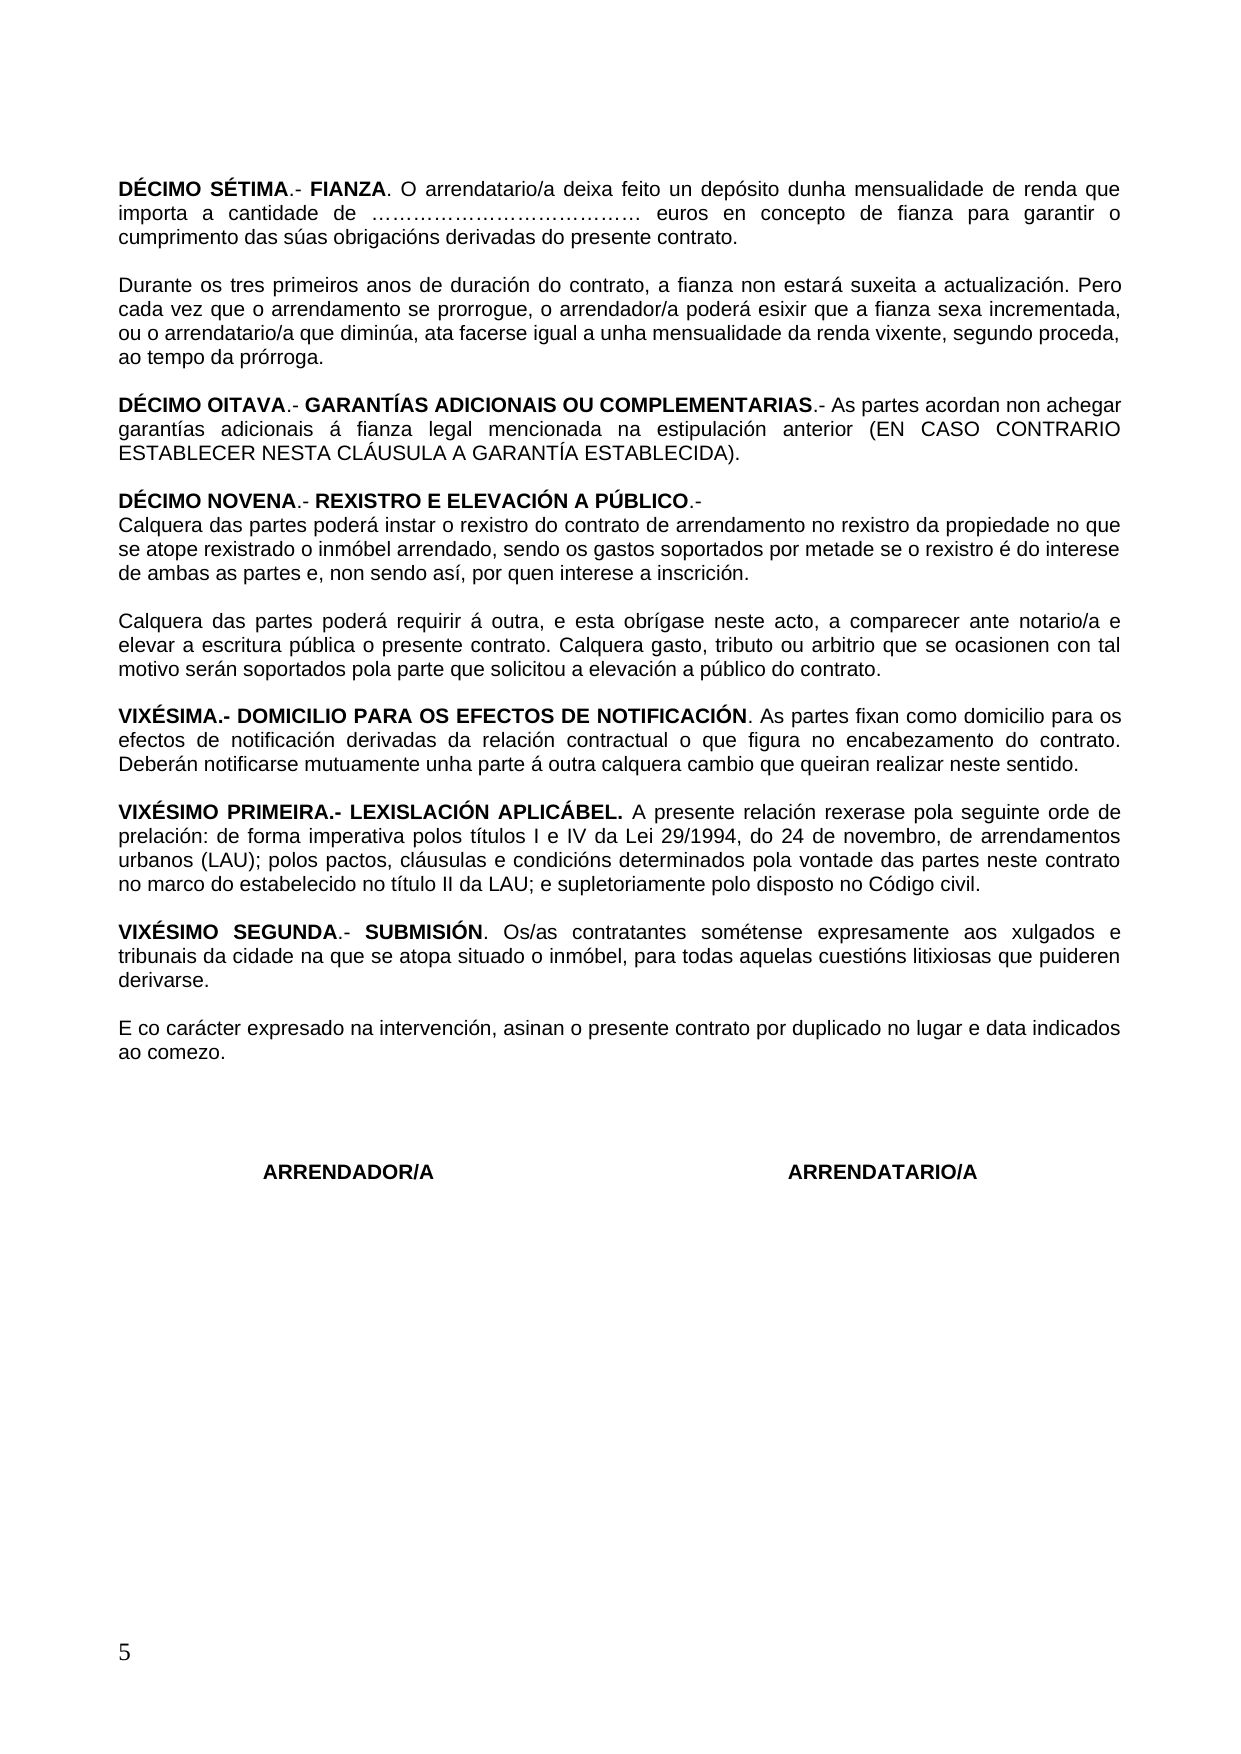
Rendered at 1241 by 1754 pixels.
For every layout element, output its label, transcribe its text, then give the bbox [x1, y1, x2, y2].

text ARRENDADOR/A ARRENDATARIO/A [118, 1159, 1122, 1183]
text E co carácter expresado na intervención, asinan o presente contrato por duplicado no lugar e data indicados ao comezo. [118, 1016, 1122, 1064]
text VIXÉSIMO PRIMEIRA.- LEXISLACIÓN APLICÁBEL. A presente relación rexerase pola seguinte orde de prelación: de forma imperativa polos títulos I e IV da Lei 29/1994, do 24 de novembro, de arrendamentos urbanos (LAU); polos pactos, cláusulas e condicións determinados pola vontade das partes neste contrato no marco do estabelecido no título II da LAU; e supletoriamente polo disposto no Código civil. [118, 800, 1122, 896]
text DÉCIMO NOVENA.- REXISTRO E ELEVACIÓN A PÚBLICO.- [118, 489, 1122, 513]
text Calquera das partes poderá instar o rexistro do contrato de arrendamento no rexistro da propiedade no que se atope rexistrado o inmóbel arrendado, sendo os gastos soportados por metade se o rexistro é do interese de ambas as partes e, non sendo así, por quen interese a inscrición. [118, 513, 1122, 584]
text DÉCIMO SÉTIMA.- FIANZA. O arrendatario/a deixa feito un depósito dunha mensualidade de renda que importa a cantidade de ………………………………… euros en concepto de fianza para garantir o cumprimento das súas obrigacións derivadas do presente contrato. [118, 177, 1122, 249]
text DÉCIMO OITAVA.- GARANTÍAS ADICIONAIS OU COMPLEMENTARIAS.- As partes acordan non achegar garantías adicionais á fianza legal mencionada na estipulación anterior (EN CASO CONTRARIO ESTABLECER NESTA CLÁUSULA A GARANTÍA ESTABLECIDA). [118, 393, 1122, 465]
text Durante os tres primeiros anos de duración do contrato, a fianza non estará suxeita a actualización. Pero cada vez que o arrendamento se prorrogue, o arrendador/a poderá esixir que a fianza sexa incrementada, ou o arrendatario/a que diminúa, ata facerse igual a unha mensualidade da renda vixente, segundo proceda, ao tempo da prórroga. [118, 273, 1122, 369]
text Calquera das partes poderá requirir á outra, e esta obrígase neste acto, a comparecer ante notario/a e elevar a escritura pública o presente contrato. Calquera gasto, tributo ou arbitrio que se ocasionen con tal motivo serán soportados pola parte que solicitou a elevación a público do contrato. [118, 608, 1122, 680]
text VIXÉSIMO SEGUNDA.- SUBMISIÓN. Os/as contratantes sométense expresamente aos xulgados e tribunais da cidade na que se atopa situado o inmóbel, para todas aquelas cuestións litixiosas que puideren derivarse. [118, 920, 1122, 992]
text VIXÉSIMA.- DOMICILIO PARA OS EFECTOS DE NOTIFICACIÓN. As partes fixan como domicilio para os efectos de notificación derivadas da relación contractual o que figura no encabezamento do contrato. Deberán notificarse mutuamente unha parte á outra calquera cambio que queiran realizar neste sentido. [118, 704, 1122, 776]
